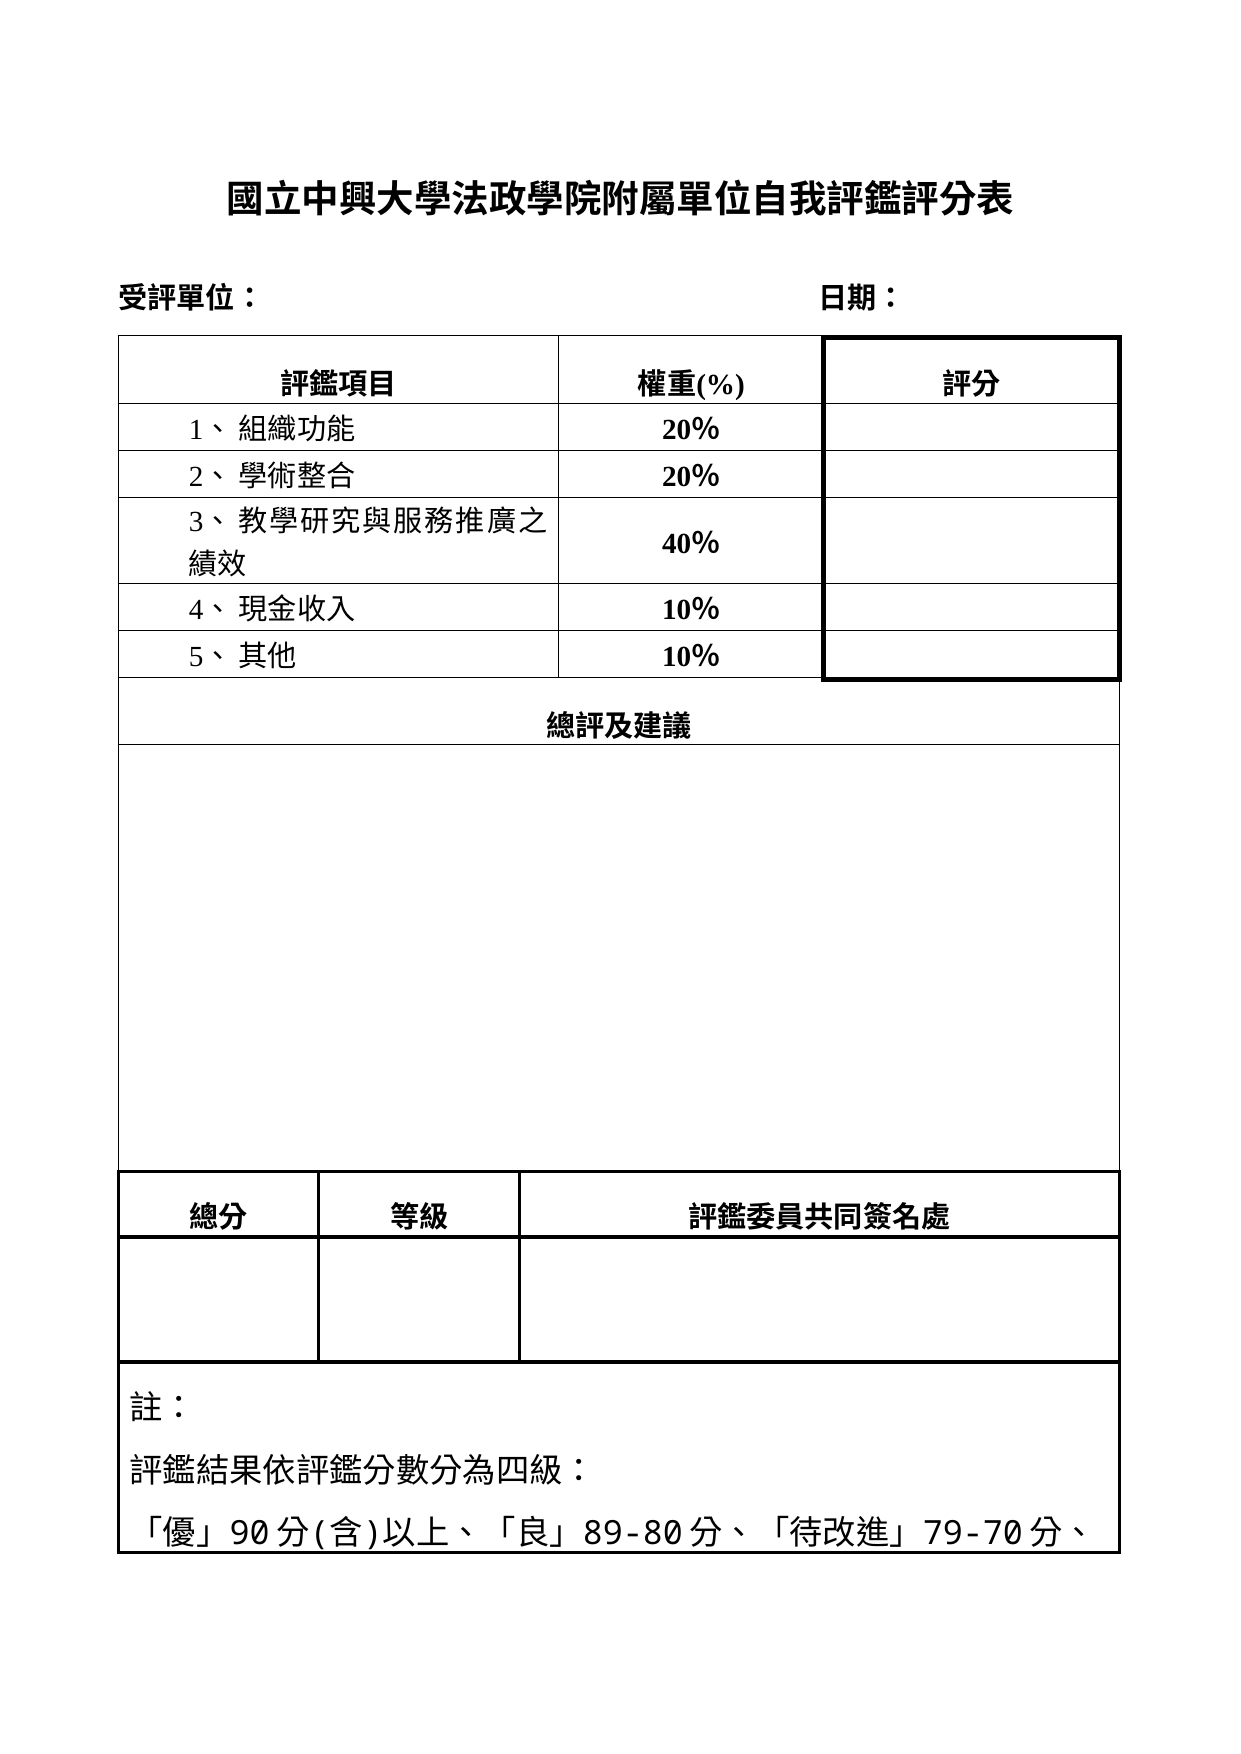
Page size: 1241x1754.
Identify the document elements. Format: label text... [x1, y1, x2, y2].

subtitle 受評單位： 日期： [118, 254, 1122, 316]
table_cell [120, 1239, 317, 1360]
table_cell 學術整合 [119, 451, 558, 497]
table_cell 其他 [119, 631, 558, 677]
table_cell [521, 1239, 1118, 1360]
table_cell 10％ [559, 631, 821, 677]
table_cell 評鑑委員共同簽名處 [521, 1173, 1118, 1235]
table_cell [826, 404, 1117, 450]
table_cell [826, 584, 1117, 630]
table_cell 20％ [559, 451, 821, 497]
table_cell 10％ [559, 584, 821, 630]
table_cell 等級 [320, 1173, 518, 1235]
table_cell 註： 評鑑結果依評鑑分數分為四級： 「優」90分(含)以上、「良」89-80分、「待改進」79-70分、 [120, 1364, 1118, 1551]
table_cell [119, 745, 1119, 1170]
table_header 評分 [826, 340, 1117, 402]
table_cell 總分 [120, 1173, 317, 1235]
table_cell [826, 631, 1117, 677]
table_cell 總評及建議 [119, 678, 1119, 744]
table_cell [826, 498, 1117, 583]
subtitle 國立中興大學法政學院附屬單位自我評鑑評分表 [118, 154, 1122, 216]
table_cell 組織功能 [119, 404, 558, 450]
table_cell 教學研究與服務推廣之績效 [119, 498, 558, 583]
table_cell 20％ [559, 404, 821, 450]
table_cell [320, 1239, 518, 1360]
table_cell 現金收入 [119, 584, 558, 630]
table_header 評鑑項目 [119, 336, 558, 402]
table_cell [826, 451, 1117, 497]
table_cell 40％ [559, 498, 821, 583]
table_header 權重(%) [559, 336, 821, 402]
